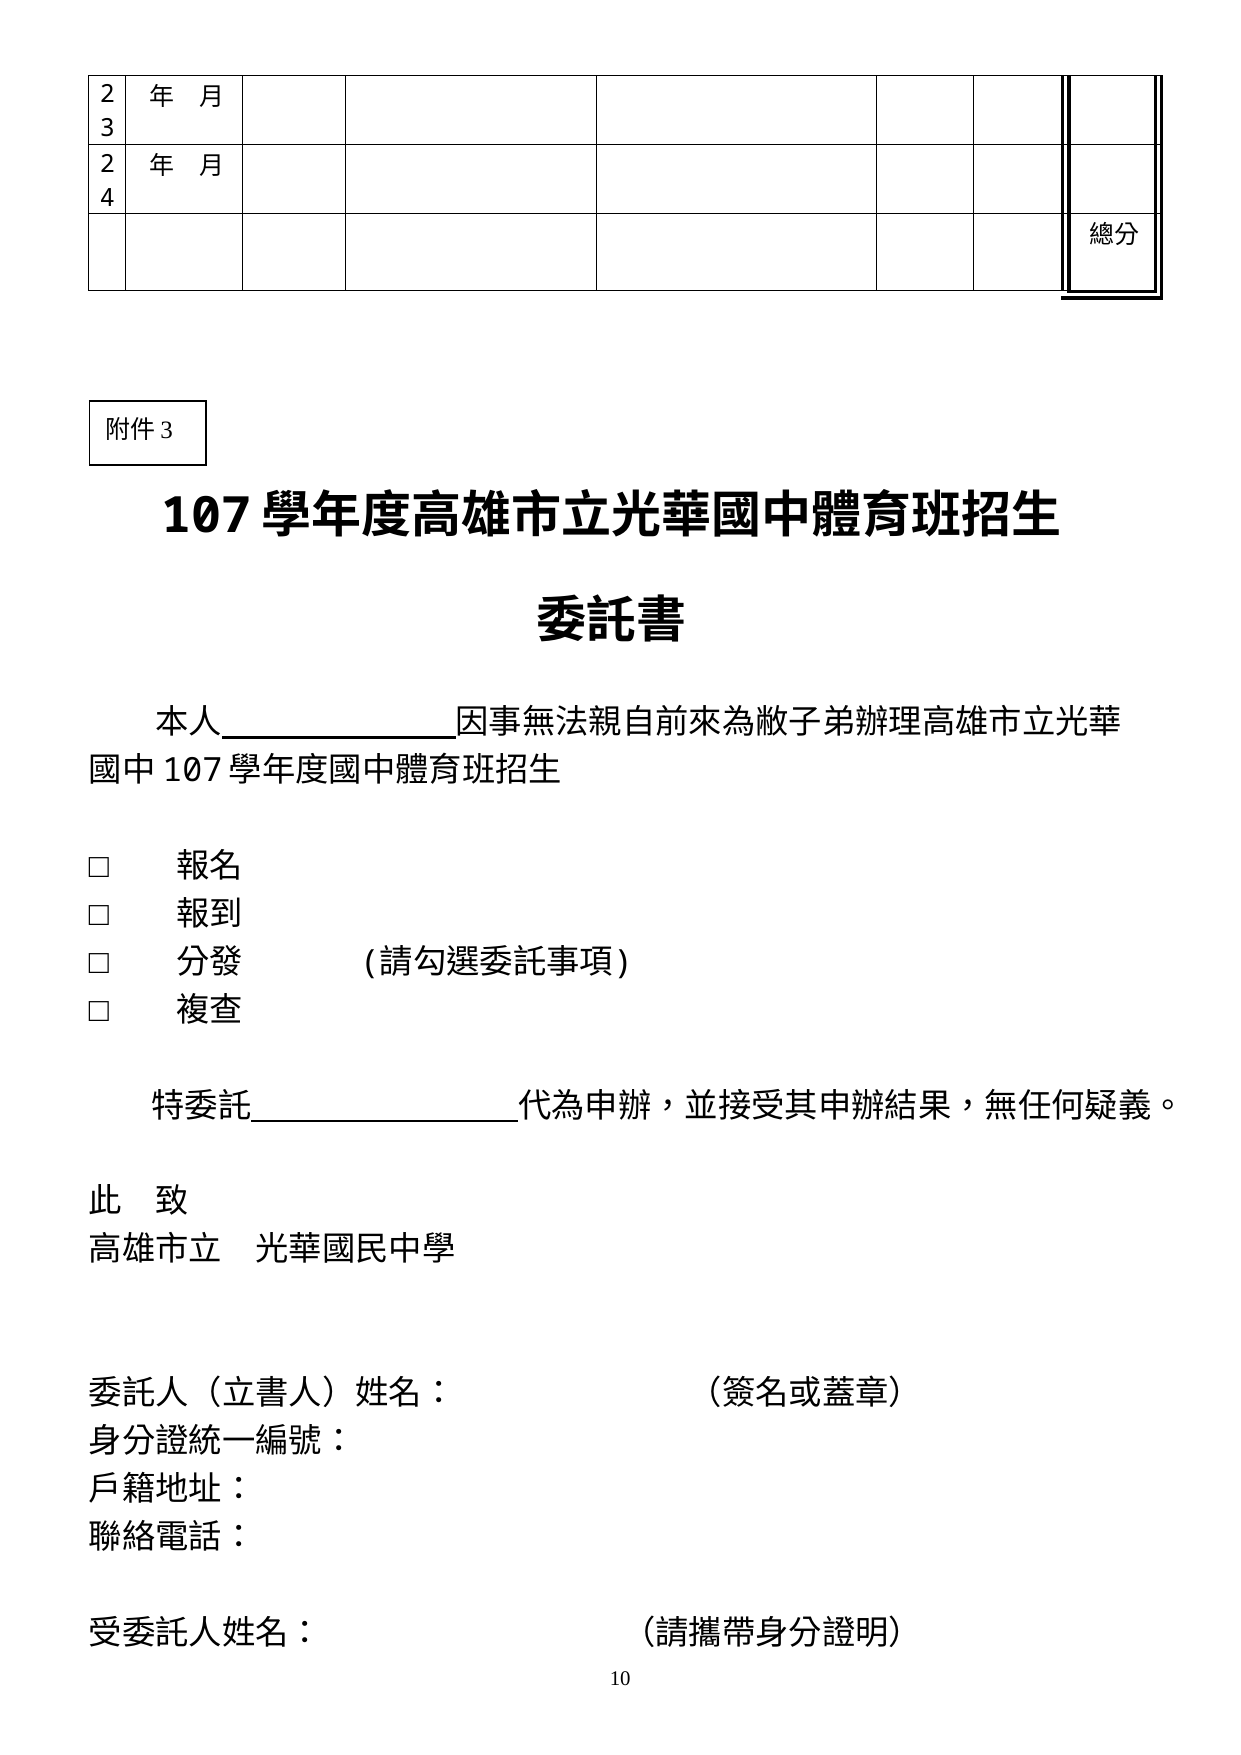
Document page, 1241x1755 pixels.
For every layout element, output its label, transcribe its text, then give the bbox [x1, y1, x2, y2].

table_cell 23 [89, 76, 125, 144]
text 受委託人姓名： （請攜帶身分證明） [89, 1606, 1151, 1654]
text 聯絡電話： [89, 1510, 1151, 1558]
table_cell [974, 145, 1061, 213]
table_cell [243, 214, 345, 290]
text 戶籍地址： [89, 1462, 1151, 1510]
table_cell [1071, 76, 1154, 144]
text 委託書 [70, 595, 1151, 647]
table_cell [243, 76, 345, 144]
text 委託人（立書人）姓名： （簽名或蓋章） [89, 1366, 1151, 1414]
table_cell [346, 76, 596, 144]
table_cell [1071, 145, 1154, 213]
table_cell 24 [89, 145, 125, 213]
table_cell 總分 [1071, 214, 1154, 290]
table_cell [974, 76, 1061, 144]
table_cell [597, 76, 876, 144]
text 附件3 [105, 409, 190, 446]
table_cell [126, 214, 242, 290]
text 本人 因事無法親自前來為敝子弟辦理高雄市立光華國中107學年度國中體育班招生 [89, 695, 1151, 791]
table_cell 年 月 [126, 76, 242, 144]
table_cell [597, 145, 876, 213]
text 身分證統一編號： [89, 1414, 1151, 1462]
table_cell [243, 145, 345, 213]
table_cell [346, 214, 596, 290]
text □ 複查 [89, 983, 1151, 1031]
text 107學年度高雄市立光華國中體育班招生 [70, 491, 1151, 543]
text □ 報名 [89, 839, 1151, 887]
table_cell [877, 76, 973, 144]
table_cell [877, 214, 973, 290]
table_cell [346, 145, 596, 213]
table_cell [974, 214, 1061, 290]
table_cell [89, 214, 125, 290]
text 特委託 代為申辦，並接受其申辦結果，無任何疑義。 [101, 1079, 1151, 1127]
table_cell [597, 214, 876, 290]
table_cell 年 月 [126, 145, 242, 213]
text □ 報到 [89, 887, 1151, 935]
table_cell [877, 145, 973, 213]
text 高雄市立 光華國民中學 [89, 1222, 1151, 1270]
text 此 致 [89, 1174, 1151, 1222]
text □ 分發 (請勾選委託事項) [89, 935, 1151, 983]
